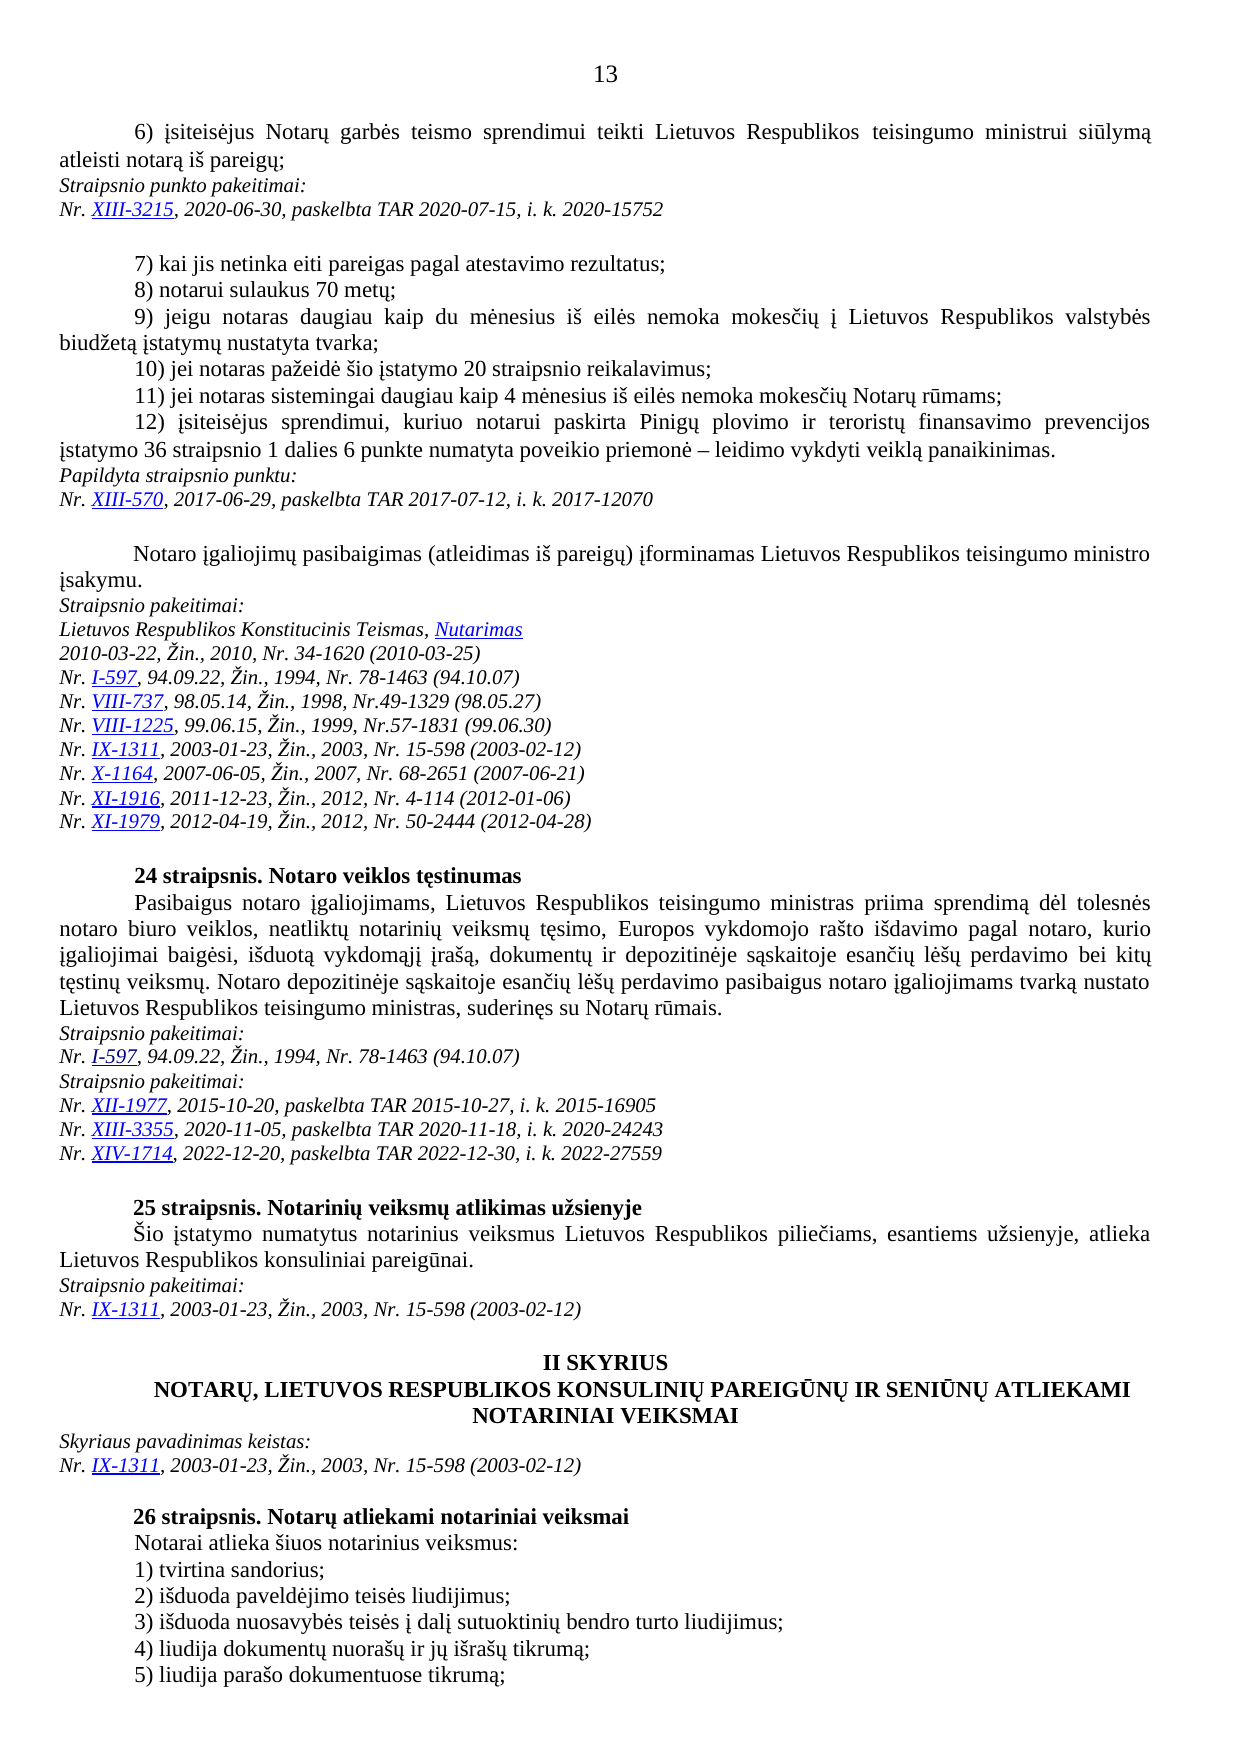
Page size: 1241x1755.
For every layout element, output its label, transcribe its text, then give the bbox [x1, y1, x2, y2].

text Papildyta straipsnio punktu: [59, 463, 1152, 487]
text Straipsnio pakeitimai: [59, 1068, 1152, 1093]
text Nr. XIV-1714, 2022-12-20, paskelbta TAR 2022-12-30, i. k. 2022-27559 [59, 1141, 1152, 1165]
text Nr. XIII-570, 2017-06-29, paskelbta TAR 2017-07-12, i. k. 2017-12070 [59, 487, 1152, 511]
text 3) išduoda nuosavybės teisės į dalį sutuoktinių bendro turto liudijimus; [59, 1608, 1152, 1635]
text Nr. XII-1977, 2015-10-20, paskelbta TAR 2015-10-27, i. k. 2015-16905 [59, 1093, 1152, 1117]
text Skyriaus pavadinimas keistas: [59, 1428, 1152, 1453]
text Nr. VIII-737, 98.05.14, Žin., 1998, Nr.49-1329 (98.05.27) [59, 689, 1152, 713]
text Nr. IX-1311, 2003-01-23, Žin., 2003, Nr. 15-598 (2003-02-12) [59, 1453, 1152, 1477]
text 24 straipsnis. Notaro veiklos tęstinumas [59, 862, 1152, 889]
text 10) jei notaras pažeidė šio įstatymo 20 straipsnio reikalavimus; [59, 356, 1152, 382]
text Nr. XI-1916, 2011-12-23, Žin., 2012, Nr. 4-114 (2012-01-06) [59, 785, 1152, 809]
text 2) išduoda paveldėjimo teisės liudijimus; [59, 1582, 1152, 1608]
text Straipsnio pakeitimai: [59, 1273, 1152, 1297]
text Pasibaigus notaro įgaliojimams, Lietuvos Respublikos teisingumo ministras priima sprendimą dėl tolesnės notaro biuro veiklos, neatliktų notarinių veiksmų tęsimo, Europos vykdomojo rašto išdavimo pagal notaro, kurio įgaliojimai baigėsi, išduotą vykdomąjį įrašą, dokumentų ir depozitinėje sąskaitoje esančių lėšų perdavimo bei kitų tęstinų veiksmų. Notaro depozitinėje sąskaitoje esančių lėšų perdavimo pasibaigus notaro įgaliojimams tvarką nustato Lietuvos Respublikos teisingumo ministras, suderinęs su Notarų rūmais. [59, 889, 1152, 1020]
text 2010-03-22, Žin., 2010, Nr. 34-1620 (2010-03-25) [59, 641, 1152, 665]
text Straipsnio punkto pakeitimai: [59, 173, 1152, 197]
text Nr. I-597, 94.09.22, Žin., 1994, Nr. 78-1463 (94.10.07) [59, 1044, 1152, 1068]
text 25 straipsnis. Notarinių veiksmų atlikimas užsienyje [59, 1193, 1152, 1220]
text Straipsnio pakeitimai: [59, 593, 1152, 617]
text Nr. X-1164, 2007-06-05, Žin., 2007, Nr. 68-2651 (2007-06-21) [59, 761, 1152, 785]
text Nr. XIII-3355, 2020-11-05, paskelbta TAR 2020-11-18, i. k. 2020-24243 [59, 1117, 1152, 1141]
text Nr. IX-1311, 2003-01-23, Žin., 2003, Nr. 15-598 (2003-02-12) [59, 1297, 1152, 1321]
text 26 straipsnis. Notarų atliekami notariniai veiksmai [59, 1503, 1152, 1529]
text 7) kai jis netinka eiti pareigas pagal atestavimo rezultatus; [59, 250, 1152, 276]
text Straipsnio pakeitimai: [59, 1020, 1152, 1044]
text 1) tvirtina sandorius; [59, 1556, 1152, 1582]
text Nr. IX-1311, 2003-01-23, Žin., 2003, Nr. 15-598 (2003-02-12) [59, 737, 1152, 761]
text Notaro įgaliojimų pasibaigimas (atleidimas iš pareigų) įforminamas Lietuvos Respublikos teisingumo ministro įsakymu. [59, 540, 1152, 593]
text 4) liudija dokumentų nuorašų ir jų išrašų tikrumą; [59, 1635, 1152, 1661]
text 9) jeigu notaras daugiau kaip du mėnesius iš eilės nemoka mokesčių į Lietuvos Respublikos valstybės biudžetą įstatymų nustatyta tvarka; [59, 303, 1152, 356]
text Nr. XIII-3215, 2020-06-30, paskelbta TAR 2020-07-15, i. k. 2020-15752 [59, 197, 1152, 221]
text 5) liudija parašo dokumentuose tikrumą; [59, 1661, 1152, 1687]
text Notarai atlieka šiuos notarinius veiksmus: [59, 1529, 1152, 1556]
text NOTARŲ, LIETUVOS RESPUBLIKOS KONSULINIŲ PAREIGŪNŲ IR SENIŪNŲ ATLIEKAMI NOTARINIAI VEIKSMAI [59, 1376, 1152, 1428]
text Nr. I-597, 94.09.22, Žin., 1994, Nr. 78-1463 (94.10.07) [59, 665, 1152, 689]
text Nr. VIII-1225, 99.06.15, Žin., 1999, Nr.57-1831 (99.06.30) [59, 713, 1152, 737]
text 12) įsiteisėjus sprendimui, kuriuo notarui paskirta Pinigų plovimo ir teroristų finansavimo prevencijos įstatymo 36 straipsnio 1 dalies 6 punkte numatyta poveikio priemonė – leidimo vykdyti veiklą panaikinimas. [59, 408, 1152, 463]
text II SKYRIUS [59, 1349, 1152, 1376]
text 6) įsiteisėjus Notarų garbės teismo sprendimui teikti Lietuvos Respublikos teisingumo ministrui siūlymą atleisti notarą iš pareigų; [59, 118, 1152, 173]
text Nr. XI-1979, 2012-04-19, Žin., 2012, Nr. 50-2444 (2012-04-28) [59, 809, 1152, 833]
text 8) notarui sulaukus 70 metų; [59, 276, 1152, 303]
text 11) jei notaras sistemingai daugiau kaip 4 mėnesius iš eilės nemoka mokesčių Notarų rūmams; [59, 382, 1152, 408]
text Lietuvos Respublikos Konstitucinis Teismas, Nutarimas [59, 617, 1152, 641]
text Šio įstatymo numatytus notarinius veiksmus Lietuvos Respublikos piliečiams, esantiems užsienyje, atlieka Lietuvos Respublikos konsuliniai pareigūnai. [59, 1220, 1152, 1273]
